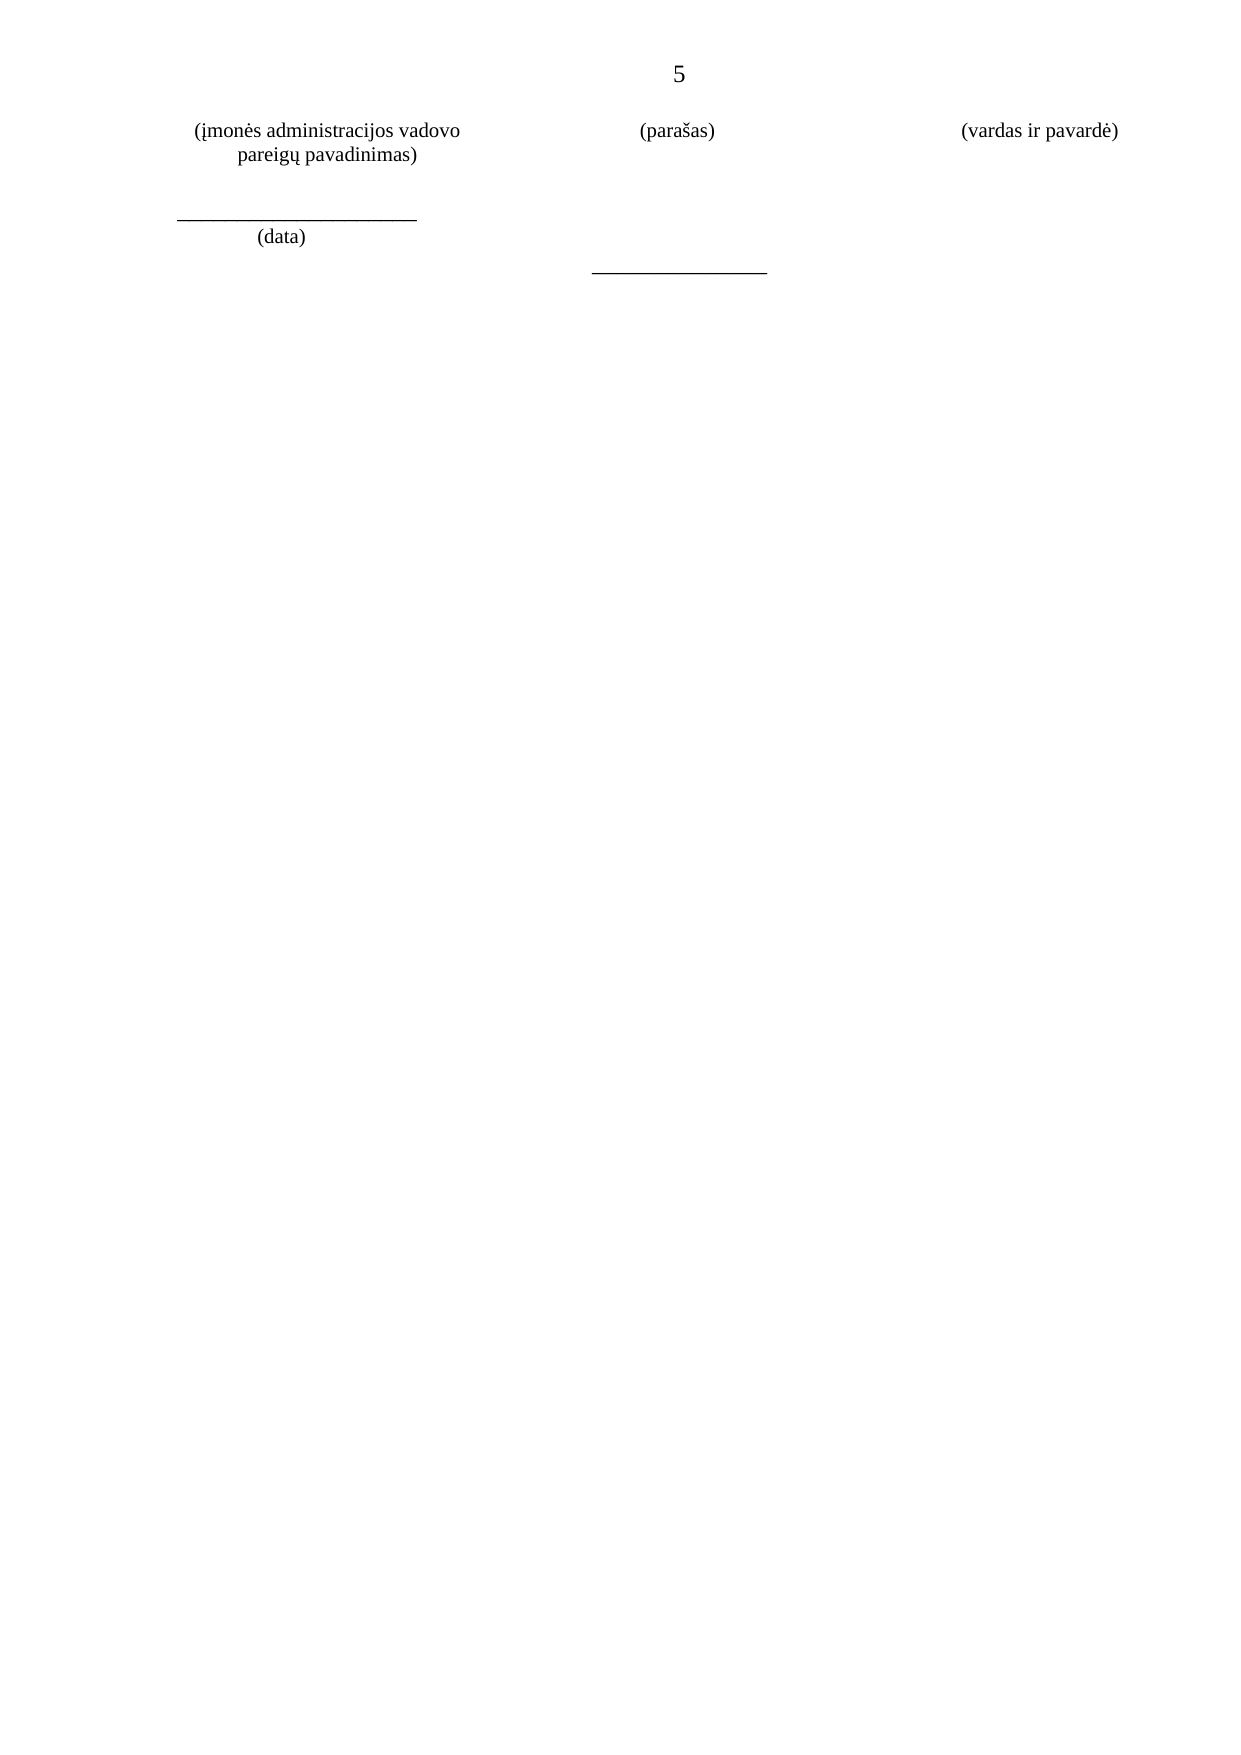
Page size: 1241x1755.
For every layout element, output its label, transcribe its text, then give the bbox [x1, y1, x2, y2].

text pareigų pavadinimas) [177, 142, 1181, 166]
text (įmonės administracijos vadovo (parašas) (vardas ir pavardė) [177, 118, 1181, 142]
text ______________ [177, 248, 1181, 277]
text (data) [177, 224, 1181, 248]
